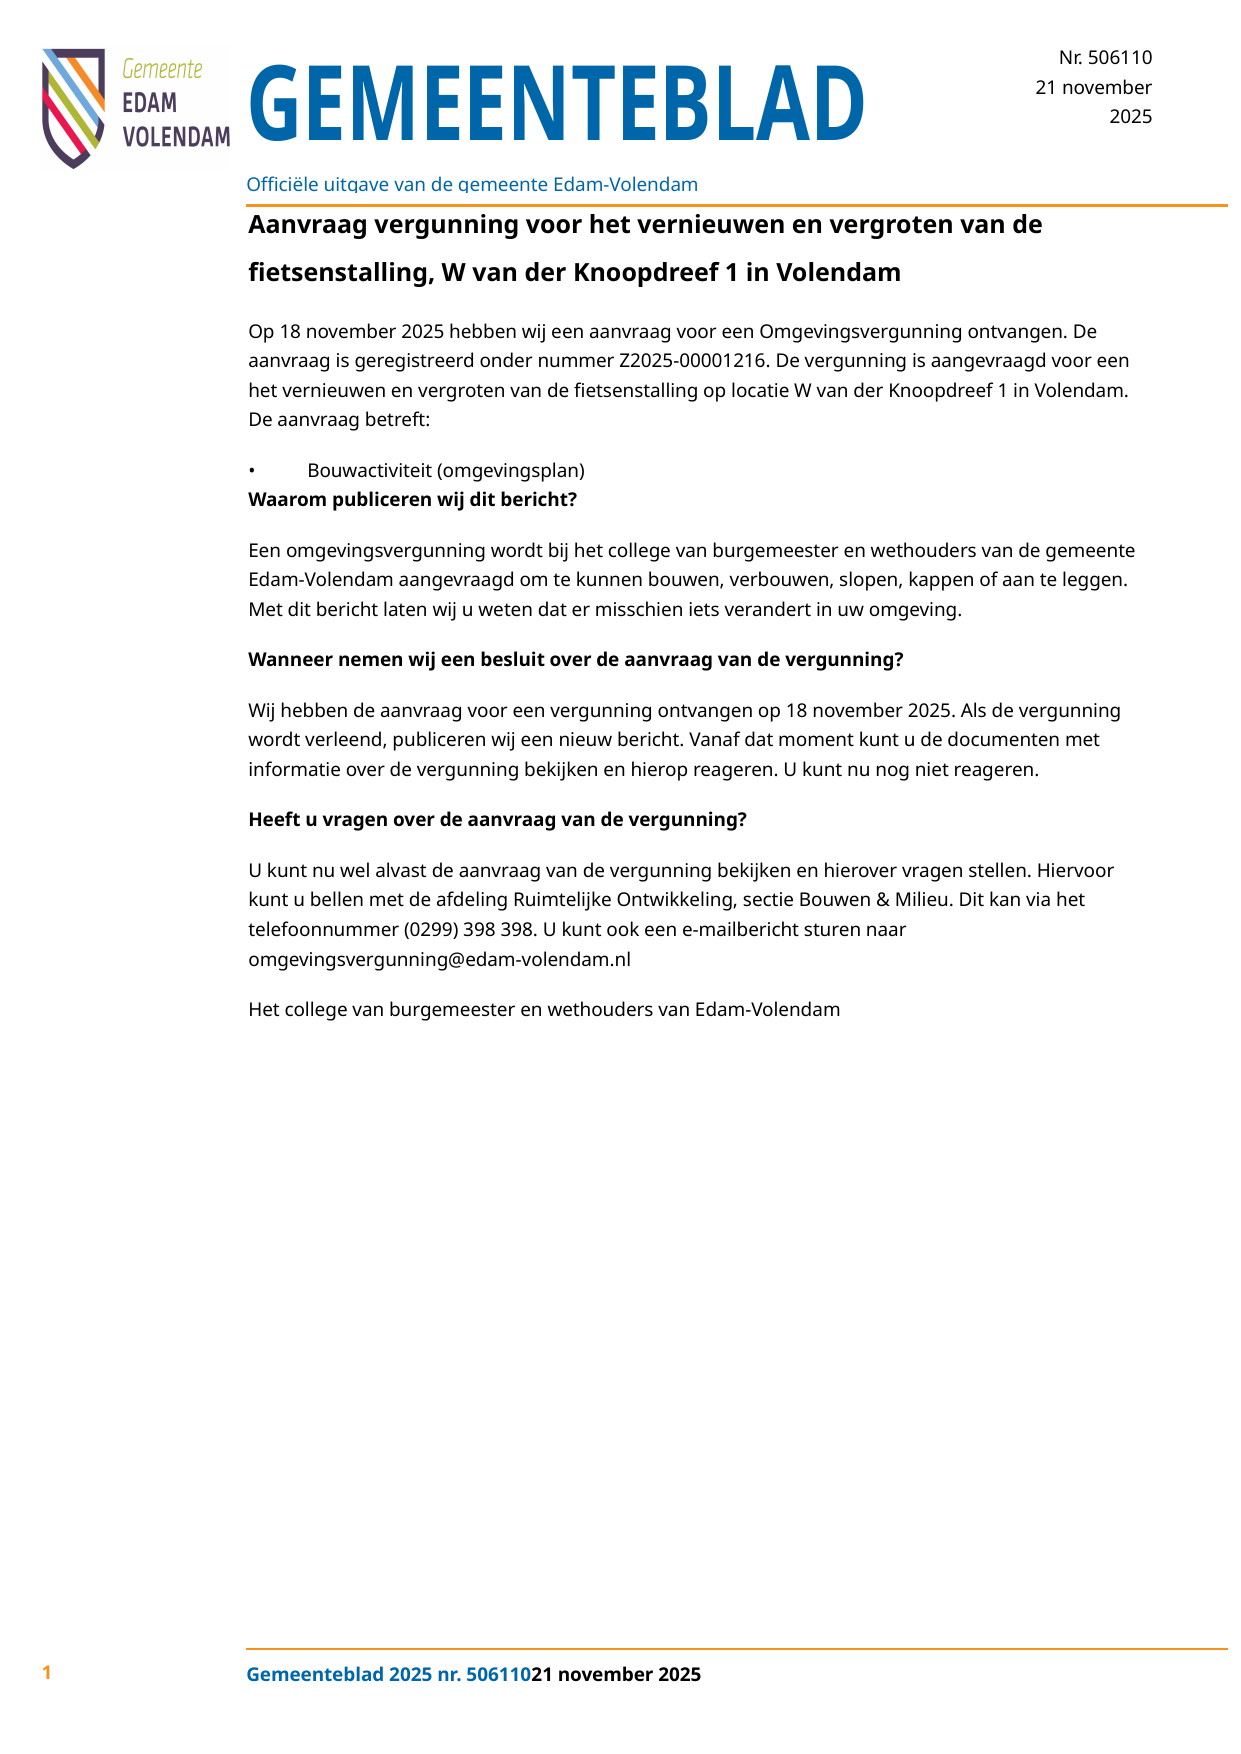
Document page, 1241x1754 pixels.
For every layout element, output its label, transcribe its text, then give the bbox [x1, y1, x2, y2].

text Waarom publiceren wij dit bericht? [248, 487, 1152, 512]
text Wij hebben de aanvraag voor een vergunning ontvangen op 18 november 2025. Als de vergunning wordt verleend, publiceren wij een nieuw bericht. Vanaf dat moment kunt u de documenten met informatie over de vergunning bekijken en hierop reageren. U kunt nu nog niet reageren. [248, 697, 1152, 782]
list Bouwactiviteit (omgevingsplan) [248, 457, 1152, 483]
text Wanneer nemen wij een besluit over de aanvraag van de vergunning? [248, 647, 1152, 672]
text Een omgevingsvergunning wordt bij het college van burgemeester en wethouders van de gemeente Edam-Volendam aangevraagd om te kunnen bouwen, verbouwen, slopen, kappen of aan te leggen. Met dit bericht laten wij u weten dat er misschien iets verandert in uw omgeving. [248, 537, 1152, 622]
picture [41, 47, 231, 172]
text Heeft u vragen over de aanvraag van de vergunning? [248, 807, 1152, 832]
text U kunt nu wel alvast de aanvraag van de vergunning bekijken en hierover vragen stellen. Hiervoor kunt u bellen met de afdeling Ruimtelijke Ontwikkeling, sectie Bouwen & Milieu. Dit kan via het telefoonnummer (0299) 398 398. U kunt ook een e-mailbericht sturen naar omgevingsvergunning@edam-volendam.nl [248, 857, 1152, 972]
text Aanvraag vergunning voor het vernieuwen en vergroten van de fietsenstalling, W van der Knoopdreef 1 in Volendam [248, 207, 1152, 288]
text Het college van burgemeester en wethouders van Edam-Volendam [248, 996, 1152, 1022]
text Op 18 november 2025 hebben wij een aanvraag voor een Omgevingsvergunning ontvangen. De aanvraag is geregistreerd onder nummer Z2025-00001216. De vergunning is aangevraagd voor een het vernieuwen en vergroten van de fietsenstalling op locatie W van der Knoopdreef 1 in Volendam. De aanvraag betreft: [248, 318, 1152, 432]
